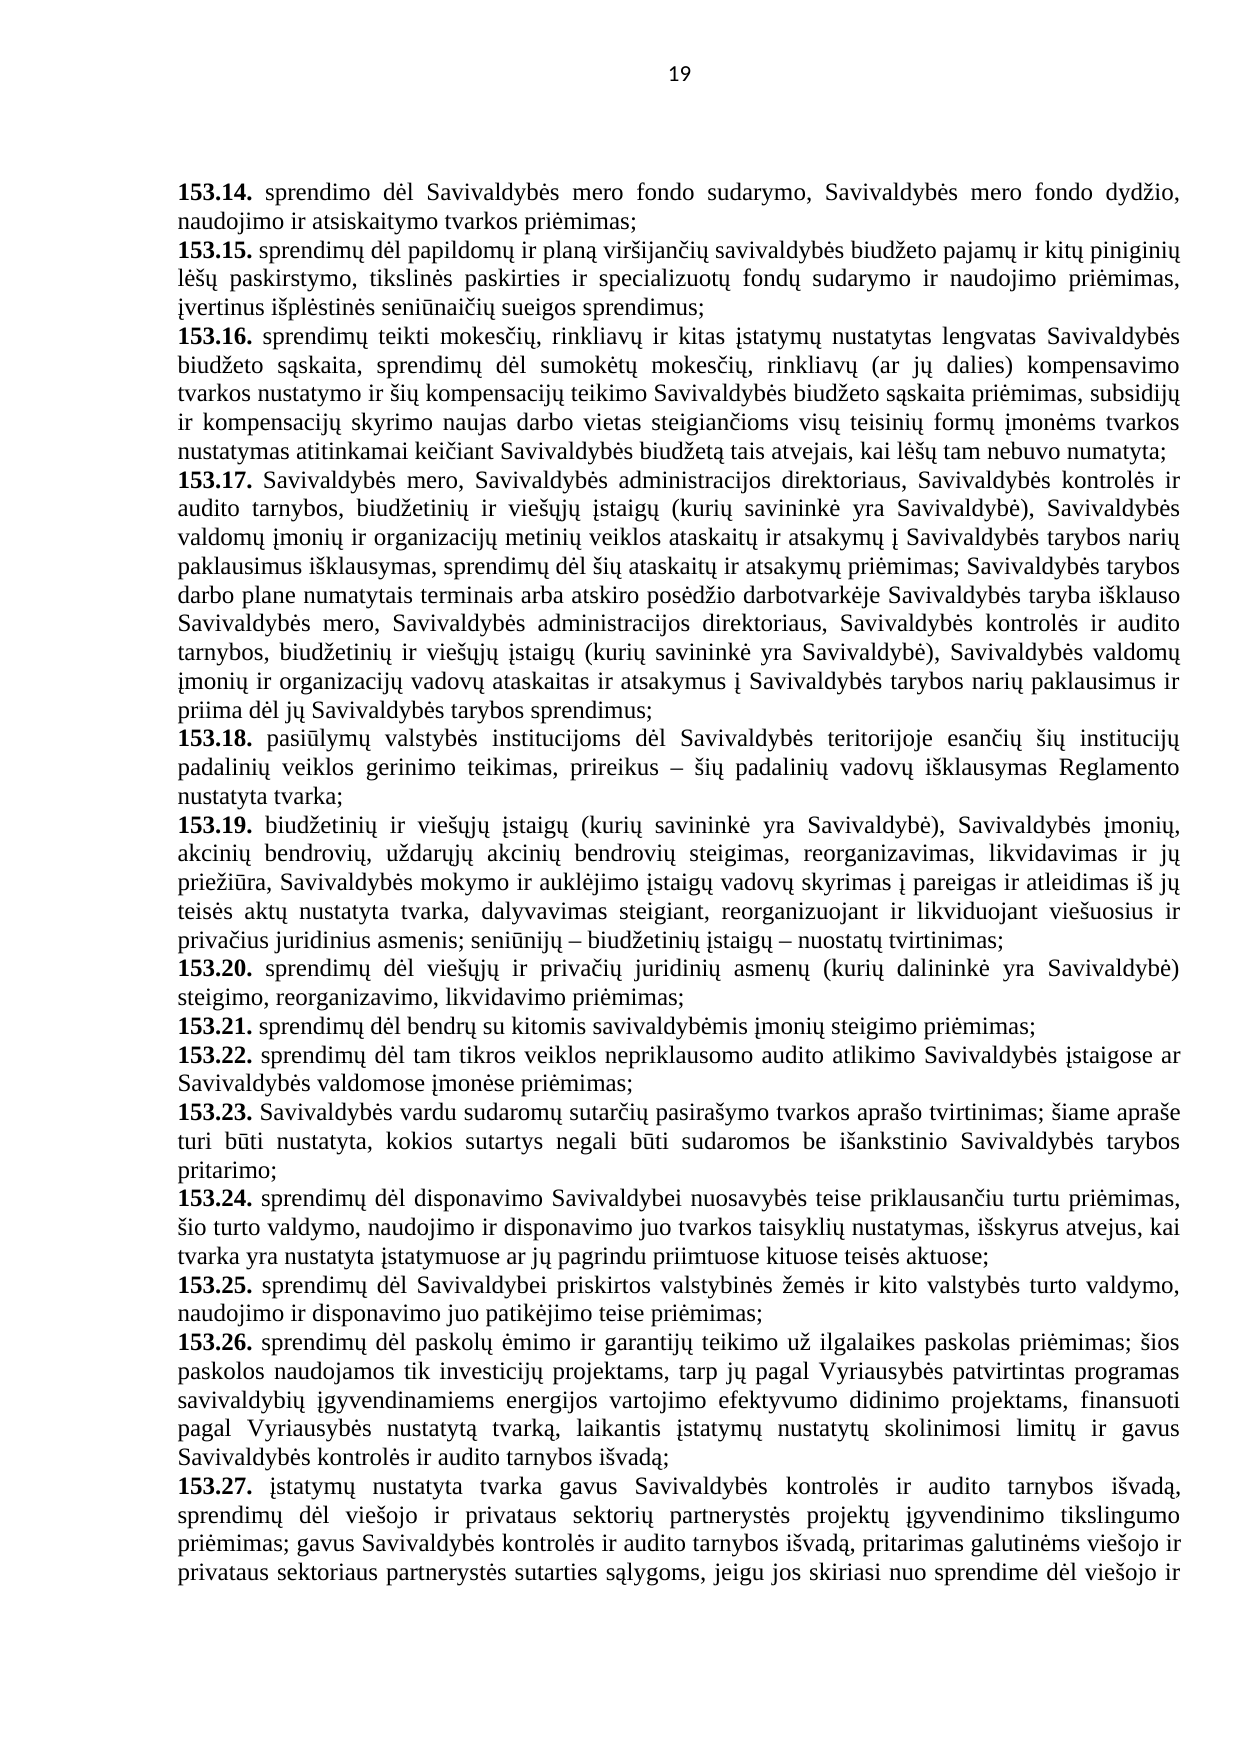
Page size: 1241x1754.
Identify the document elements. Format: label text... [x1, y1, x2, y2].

text 153.18. pasiūlymų valstybės institucijoms dėl Savivaldybės teritorijoje esančių šių institucijų padalinių veiklos gerinimo teikimas, prireikus – šių padalinių vadovų išklausymas Reglamento nustatyta tvarka; [177, 723, 1181, 810]
text 153.14. sprendimo dėl Savivaldybės mero fondo sudarymo, Savivaldybės mero fondo dydžio, naudojimo ir atsiskaitymo tvarkos priėmimas; [177, 177, 1181, 235]
text 153.20. sprendimų dėl viešųjų ir privačių juridinių asmenų (kurių dalininkė yra Savivaldybė) steigimo, reorganizavimo, likvidavimo priėmimas; [177, 953, 1181, 1011]
text 153.17. Savivaldybės mero, Savivaldybės administracijos direktoriaus, Savivaldybės kontrolės ir audito tarnybos, biudžetinių ir viešųjų įstaigų (kurių savininkė yra Savivaldybė), Savivaldybės valdomų įmonių ir organizacijų metinių veiklos ataskaitų ir atsakymų į Savivaldybės tarybos narių paklausimus išklausymas, sprendimų dėl šių ataskaitų ir atsakymų priėmimas; Savivaldybės tarybos darbo plane numatytais terminais arba atskiro posėdžio darbotvarkėje Savivaldybės taryba išklauso Savivaldybės mero, Savivaldybės administracijos direktoriaus, Savivaldybės kontrolės ir audito tarnybos, biudžetinių ir viešųjų įstaigų (kurių savininkė yra Savivaldybė), Savivaldybės valdomų įmonių ir organizacijų vadovų ataskaitas ir atsakymus į Savivaldybės tarybos narių paklausimus ir priima dėl jų Savivaldybės tarybos sprendimus; [177, 465, 1181, 723]
text 153.22. sprendimų dėl tam tikros veiklos nepriklausomo audito atlikimo Savivaldybės įstaigose ar Savivaldybės valdomose įmonėse priėmimas; [177, 1040, 1181, 1097]
text 153.24. sprendimų dėl disponavimo Savivaldybei nuosavybės teise priklausančiu turtu priėmimas, šio turto valdymo, naudojimo ir disponavimo juo tvarkos taisyklių nustatymas, išskyrus atvejus, kai tvarka yra nustatyta įstatymuose ar jų pagrindu priimtuose kituose teisės aktuose; [177, 1183, 1181, 1270]
text 153.19. biudžetinių ir viešųjų įstaigų (kurių savininkė yra Savivaldybė), Savivaldybės įmonių, akcinių bendrovių, uždarųjų akcinių bendrovių steigimas, reorganizavimas, likvidavimas ir jų priežiūra, Savivaldybės mokymo ir auklėjimo įstaigų vadovų skyrimas į pareigas ir atleidimas iš jų teisės aktų nustatyta tvarka, dalyvavimas steigiant, reorganizuojant ir likviduojant viešuosius ir privačius juridinius asmenis; seniūnijų – biudžetinių įstaigų – nuostatų tvirtinimas; [177, 810, 1181, 953]
text 153.23. Savivaldybės vardu sudaromų sutarčių pasirašymo tvarkos aprašo tvirtinimas; šiame apraše turi būti nustatyta, kokios sutartys negali būti sudaromos be išankstinio Savivaldybės tarybos pritarimo; [177, 1097, 1181, 1183]
text 153.16. sprendimų teikti mokesčių, rinkliavų ir kitas įstatymų nustatytas lengvatas Savivaldybės biudžeto sąskaita, sprendimų dėl sumokėtų mokesčių, rinkliavų (ar jų dalies) kompensavimo tvarkos nustatymo ir šių kompensacijų teikimo Savivaldybės biudžeto sąskaita priėmimas, subsidijų ir kompensacijų skyrimo naujas darbo vietas steigiančioms visų teisinių formų įmonėms tvarkos nustatymas atitinkamai keičiant Savivaldybės biudžetą tais atvejais, kai lėšų tam nebuvo numatyta; [177, 321, 1181, 465]
text 153.27. įstatymų nustatyta tvarka gavus Savivaldybės kontrolės ir audito tarnybos išvadą, sprendimų dėl viešojo ir privataus sektorių partnerystės projektų įgyvendinimo tikslingumo priėmimas; gavus Savivaldybės kontrolės ir audito tarnybos išvadą, pritarimas galutinėms viešojo ir privataus sektoriaus partnerystės sutarties sąlygoms, jeigu jos skiriasi nuo sprendime dėl viešojo ir [177, 1471, 1181, 1586]
text 153.26. sprendimų dėl paskolų ėmimo ir garantijų teikimo už ilgalaikes paskolas priėmimas; šios paskolos naudojamos tik investicijų projektams, tarp jų pagal Vyriausybės patvirtintas programas savivaldybių įgyvendinamiems energijos vartojimo efektyvumo didinimo projektams, finansuoti pagal Vyriausybės nustatytą tvarką, laikantis įstatymų nustatytų skolinimosi limitų ir gavus Savivaldybės kontrolės ir audito tarnybos išvadą; [177, 1327, 1181, 1471]
text 153.25. sprendimų dėl Savivaldybei priskirtos valstybinės žemės ir kito valstybės turto valdymo, naudojimo ir disponavimo juo patikėjimo teise priėmimas; [177, 1270, 1181, 1327]
text 153.21. sprendimų dėl bendrų su kitomis savivaldybėmis įmonių steigimo priėmimas; [177, 1011, 1181, 1040]
text 153.15. sprendimų dėl papildomų ir planą viršijančių savivaldybės biudžeto pajamų ir kitų piniginių lėšų paskirstymo, tikslinės paskirties ir specializuotų fondų sudarymo ir naudojimo priėmimas, įvertinus išplėstinės seniūnaičių sueigos sprendimus; [177, 235, 1181, 321]
